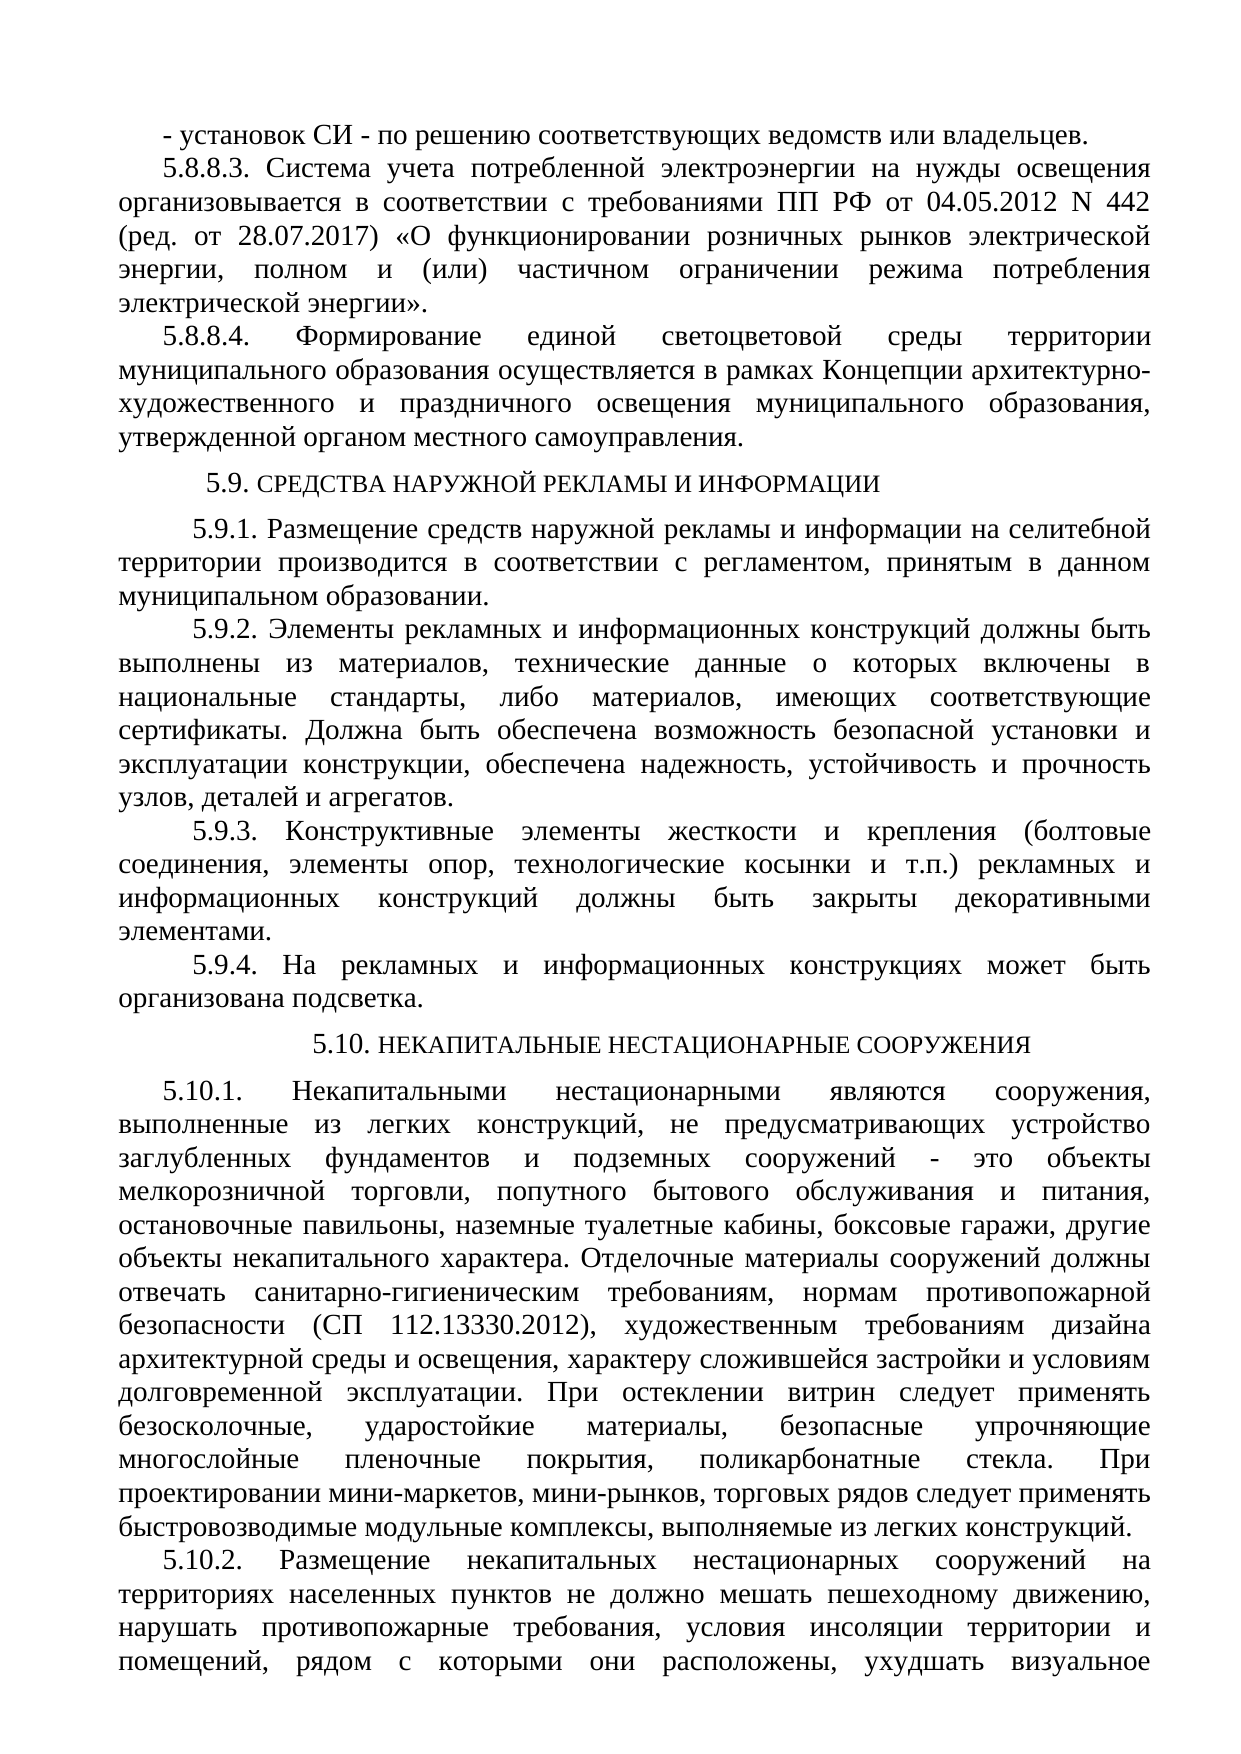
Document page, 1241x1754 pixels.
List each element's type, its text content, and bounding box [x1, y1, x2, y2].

text 5.10.2. Размещение некапитальных нестационарных сооружений на территориях населенных пунктов не должно мешать пешеходному движению, нарушать противопожарные требования, условия инсоляции территории и помещений, рядом с которыми они расположены, ухудшать визуальное [118, 1542, 1152, 1676]
subtitle 5.9. СРЕДСТВА НАРУЖНОЙ РЕКЛАМЫ И ИНФОРМАЦИИ [118, 465, 1152, 498]
text 5.9.3. Конструктивные элементы жесткости и крепления (болтовые соединения, элементы опор, технологические косынки и т.п.) рекламных и информационных конструкций должны быть закрыты декоративными элементами. [118, 813, 1152, 947]
text 5.9.2. Элементы рекламных и информационных конструкций должны быть выполнены из материалов, технические данные о которых включены в национальные стандарты, либо материалов, имеющих соответствующие сертификаты. Должна быть обеспечена возможность безопасной установки и эксплуатации конструкции, обеспечена надежность, устойчивость и прочность узлов, деталей и агрегатов. [118, 612, 1152, 813]
subtitle 5.10. НЕКАПИТАЛЬНЫЕ НЕСТАЦИОНАРНЫЕ СООРУЖЕНИЯ [118, 1027, 1152, 1060]
text 5.9.4. На рекламных и информационных конструкциях может быть организована подсветка. [118, 947, 1152, 1014]
text 5.8.8.4. Формирование единой светоцветовой среды территории муниципального образования осуществляется в рамках Концепции архитектурно-художественного и праздничного освещения муниципального образования, утвержденной органом местного самоуправления. [118, 318, 1152, 452]
text 5.10.1. Некапитальными нестационарными являются сооружения, выполненные из легких конструкций, не предусматривающих устройство заглубленных фундаментов и подземных сооружений - это объекты мелкорозничной торговли, попутного бытового обслуживания и питания, остановочные павильоны, наземные туалетные кабины, боксовые гаражи, другие объекты некапитального характера. Отделочные материалы сооружений должны отвечать санитарно-гигиеническим требованиям, нормам противопожарной безопасности (СП 112.13330.2012), художественным требованиям дизайна архитектурной среды и освещения, характеру сложившейся застройки и условиям долговременной эксплуатации. При остеклении витрин следует применять безосколочные, ударостойкие материалы, безопасные упрочняющие многослойные пленочные покрытия, поликарбонатные стекла. При проектировании мини-маркетов, мини-рынков, торговых рядов следует применять быстровозводимые модульные комплексы, выполняемые из легких конструкций. [118, 1073, 1152, 1542]
text 5.9.1. Размещение средств наружной рекламы и информации на селитебной территории производится в соответствии с регламентом, принятым в данном муниципальном образовании. [118, 511, 1152, 612]
text - установок СИ - по решению соответствующих ведомств или владельцев. [118, 117, 1152, 151]
text 5.8.8.3. Система учета потребленной электроэнергии на нужды освещения организовывается в соответствии с требованиями ПП РФ от 04.05.2012 N 442 (ред. от 28.07.2017) «О функционировании розничных рынков электрической энергии, полном и (или) частичном ограничении режима потребления электрической энергии». [118, 151, 1152, 318]
